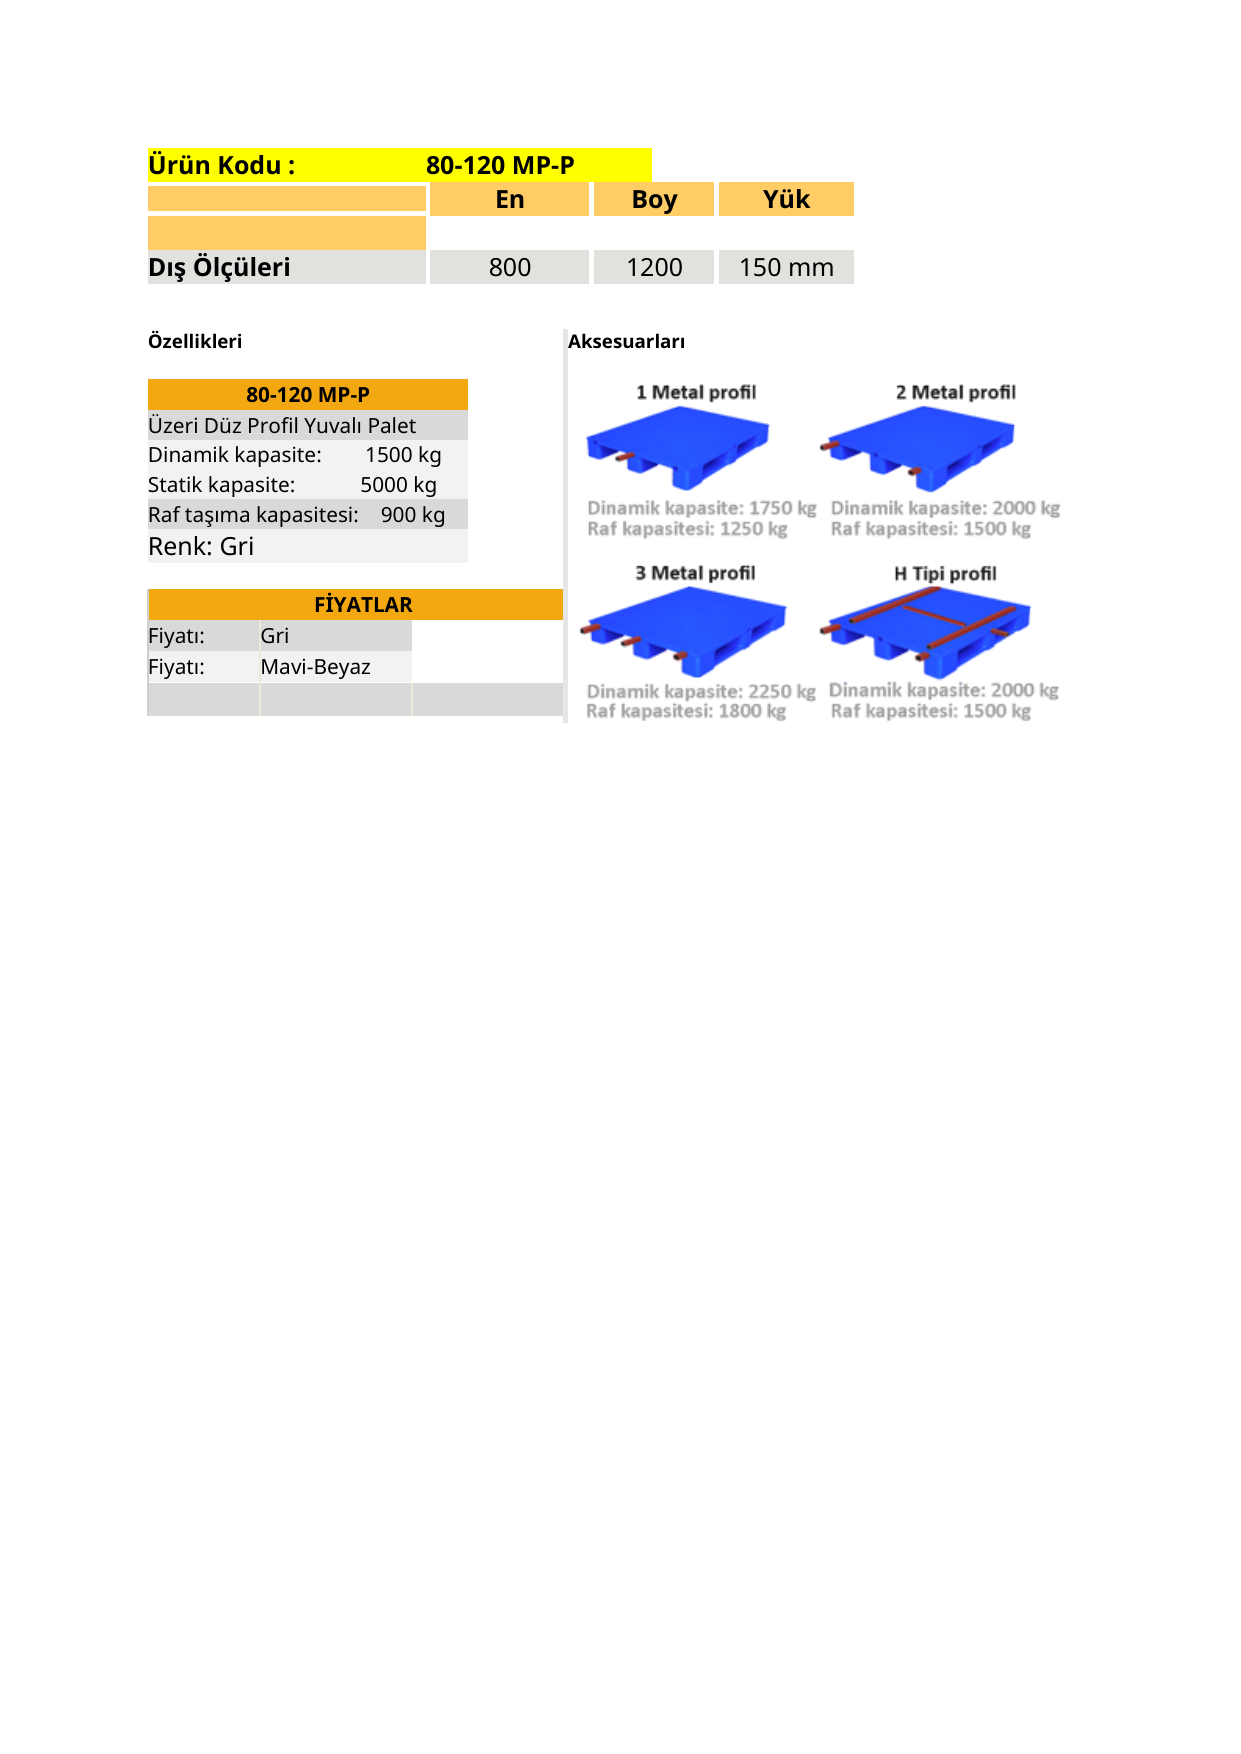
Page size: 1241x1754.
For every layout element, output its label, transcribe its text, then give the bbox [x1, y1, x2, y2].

table_cell [412, 620, 563, 651]
table_header [652, 148, 714, 182]
table_cell Boy [590, 182, 594, 216]
table_cell [715, 216, 854, 250]
table_cell Renk: Gri [148, 529, 468, 563]
table_cell Dinamik kapasite: 1500 kg [148, 440, 468, 470]
table_cell 150 mm [715, 250, 719, 284]
table_cell Raf taşıma kapasitesi: 900 kg [148, 499, 468, 529]
table_cell [261, 683, 411, 716]
table_cell [413, 683, 563, 716]
table_cell [149, 683, 259, 716]
table_cell Üzeri Düz Profil Yuvalı Palet [148, 410, 468, 440]
table_header [715, 148, 854, 182]
table_cell Mavi-Beyaz [261, 651, 412, 682]
table_cell En [426, 182, 430, 216]
table_header 80-120 MP-P [426, 148, 652, 182]
table_header Aksesuarları [568, 329, 1093, 723]
table_cell [148, 182, 426, 186]
table_cell Fiyatı: [149, 620, 259, 651]
table_header Özellikleri [148, 329, 563, 589]
table_cell Gri [261, 620, 412, 651]
table_cell [590, 216, 714, 250]
table_cell Statik kapasite: 5000 kg [148, 470, 468, 499]
table_cell Fiyatı: [149, 651, 259, 682]
table_cell 800 [426, 250, 430, 284]
table_cell Yük [715, 182, 719, 216]
table_header FİYATLAR [149, 589, 563, 620]
table_cell [148, 211, 426, 216]
table_header 80-120 MP-P [148, 379, 468, 410]
table_header [563, 329, 568, 723]
table_header [148, 716, 563, 723]
table_cell [426, 216, 589, 250]
table_cell [412, 651, 563, 682]
table_header Ürün Kodu : [148, 148, 426, 182]
table_cell 1200 [590, 250, 594, 284]
